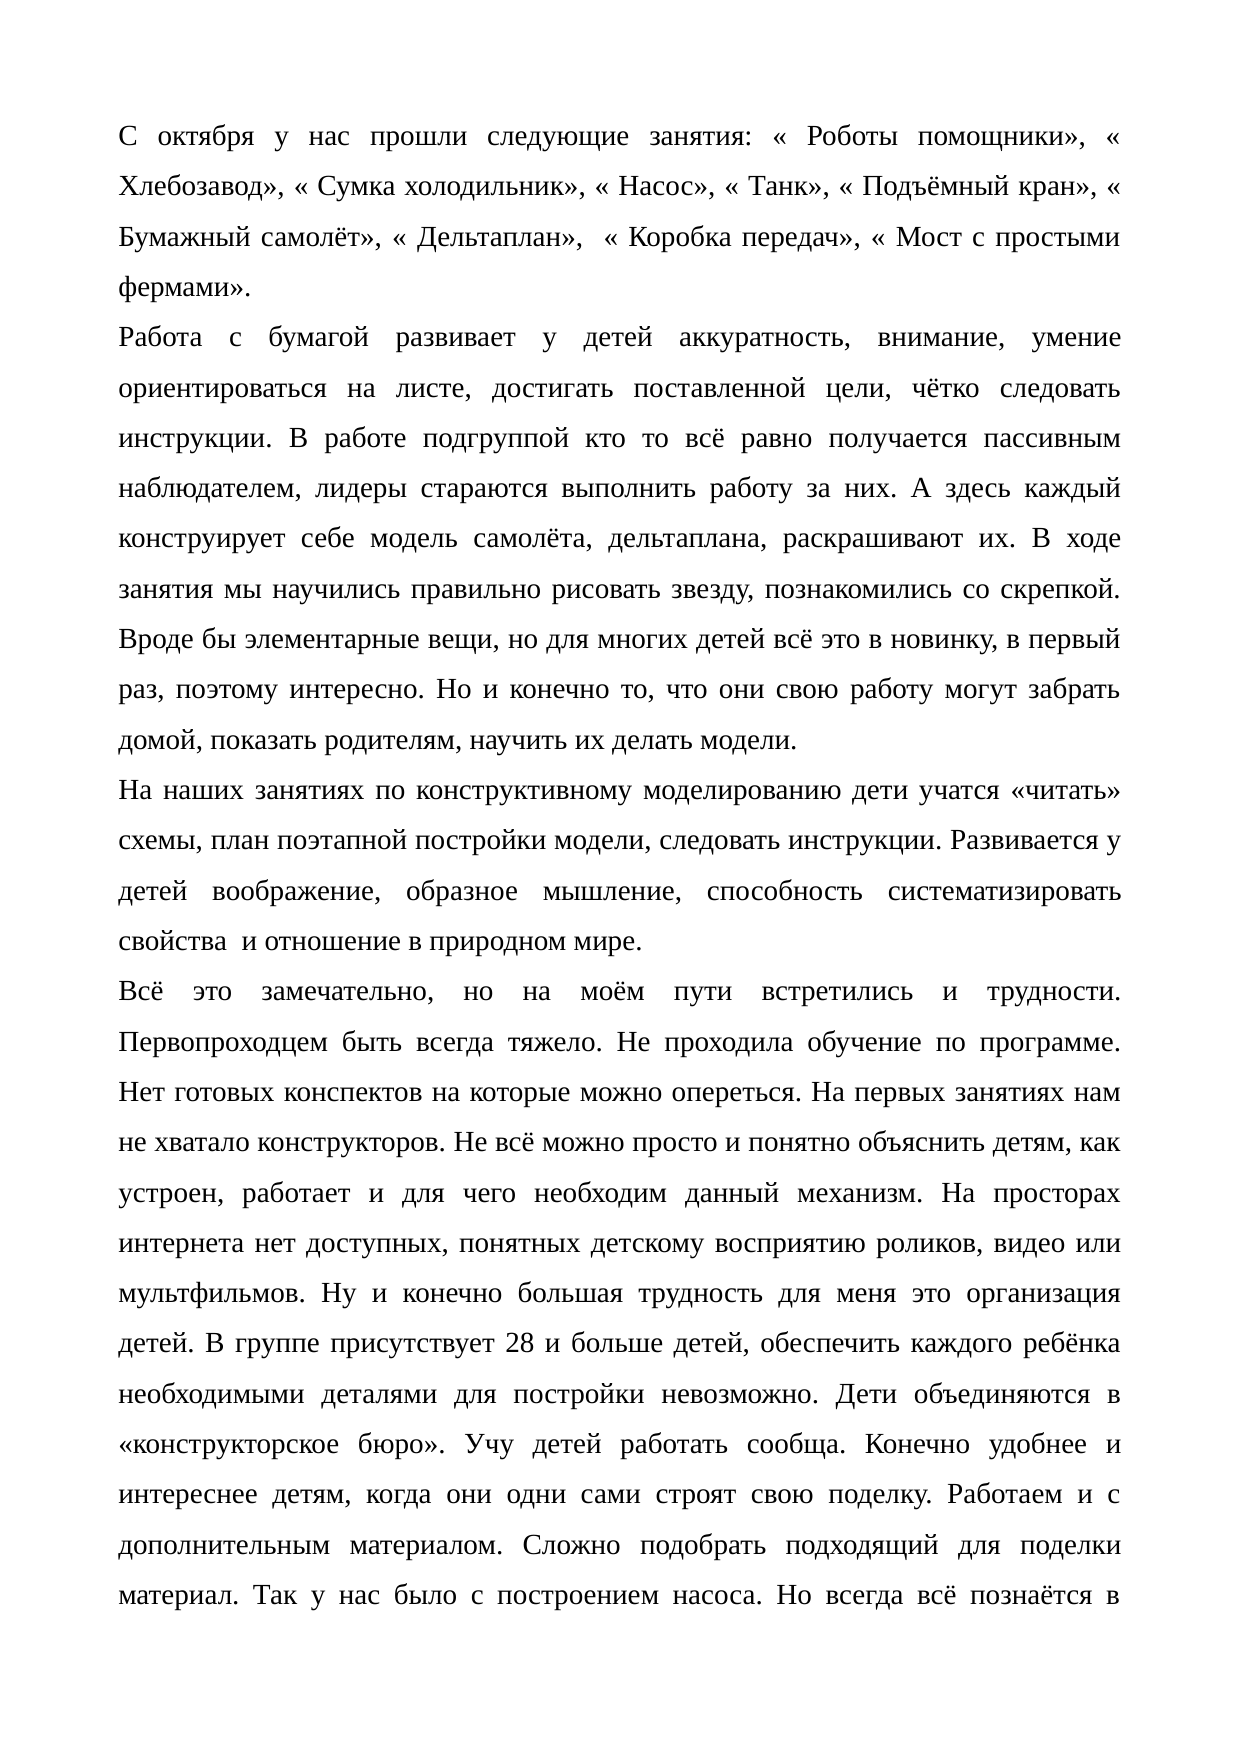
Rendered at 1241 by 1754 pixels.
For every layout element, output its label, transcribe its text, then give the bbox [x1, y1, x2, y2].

text С октября у нас прошли следующие занятия: « Роботы помощники», « Хлебозавод», « Сумка холодильник», « Насос», « Танк», « Подъёмный кран», « Бумажный самолёт», « Дельтаплан», « Коробка передач», « Мост с простыми фермами». [118, 118, 1122, 303]
text Работа с бумагой развивает у детей аккуратность, внимание, умение ориентироваться на листе, достигать поставленной цели, чётко следовать инструкции. В работе подгруппой кто то всё равно получается пассивным наблюдателем, лидеры стараются выполнить работу за них. А здесь каждый конструирует себе модель самолёта, дельтаплана, раскрашивают их. В ходе занятия мы научились правильно рисовать звезду, познакомились со скрепкой. Вроде бы элементарные вещи, но для многих детей всё это в новинку, в первый раз, поэтому интересно. Но и конечно то, что они свою работу могут забрать домой, показать родителям, научить их делать модели. [118, 319, 1122, 755]
text Всё это замечательно, но на моём пути встретились и трудности. Первопроходцем быть всегда тяжело. Не проходила обучение по программе. Нет готовых конспектов на которые можно опереться. На первых занятиях нам не хватало конструкторов. Не всё можно просто и понятно объяснить детям, как устроен, работает и для чего необходим данный механизм. На просторах интернета нет доступных, понятных детскому восприятию роликов, видео или мультфильмов. Ну и конечно большая трудность для меня это организация детей. В группе присутствует 28 и больше детей, обеспечить каждого ребёнка необходимыми деталями для постройки невозможно. Дети объединяются в «конструкторское бюро». Учу детей работать сообща. Конечно удобнее и интереснее детям, когда они одни сами строят свою поделку. Работаем и с дополнительным материалом. Сложно подобрать подходящий для поделки материал. Так у нас было с построением насоса. Но всегда всё познаётся в [118, 973, 1122, 1611]
text На наших занятиях по конструктивному моделированию дети учатся «читать» схемы, план поэтапной постройки модели, следовать инструкции. Развивается у детей воображение, образное мышление, способность систематизировать свойства и отношение в природном мире. [118, 772, 1122, 957]
